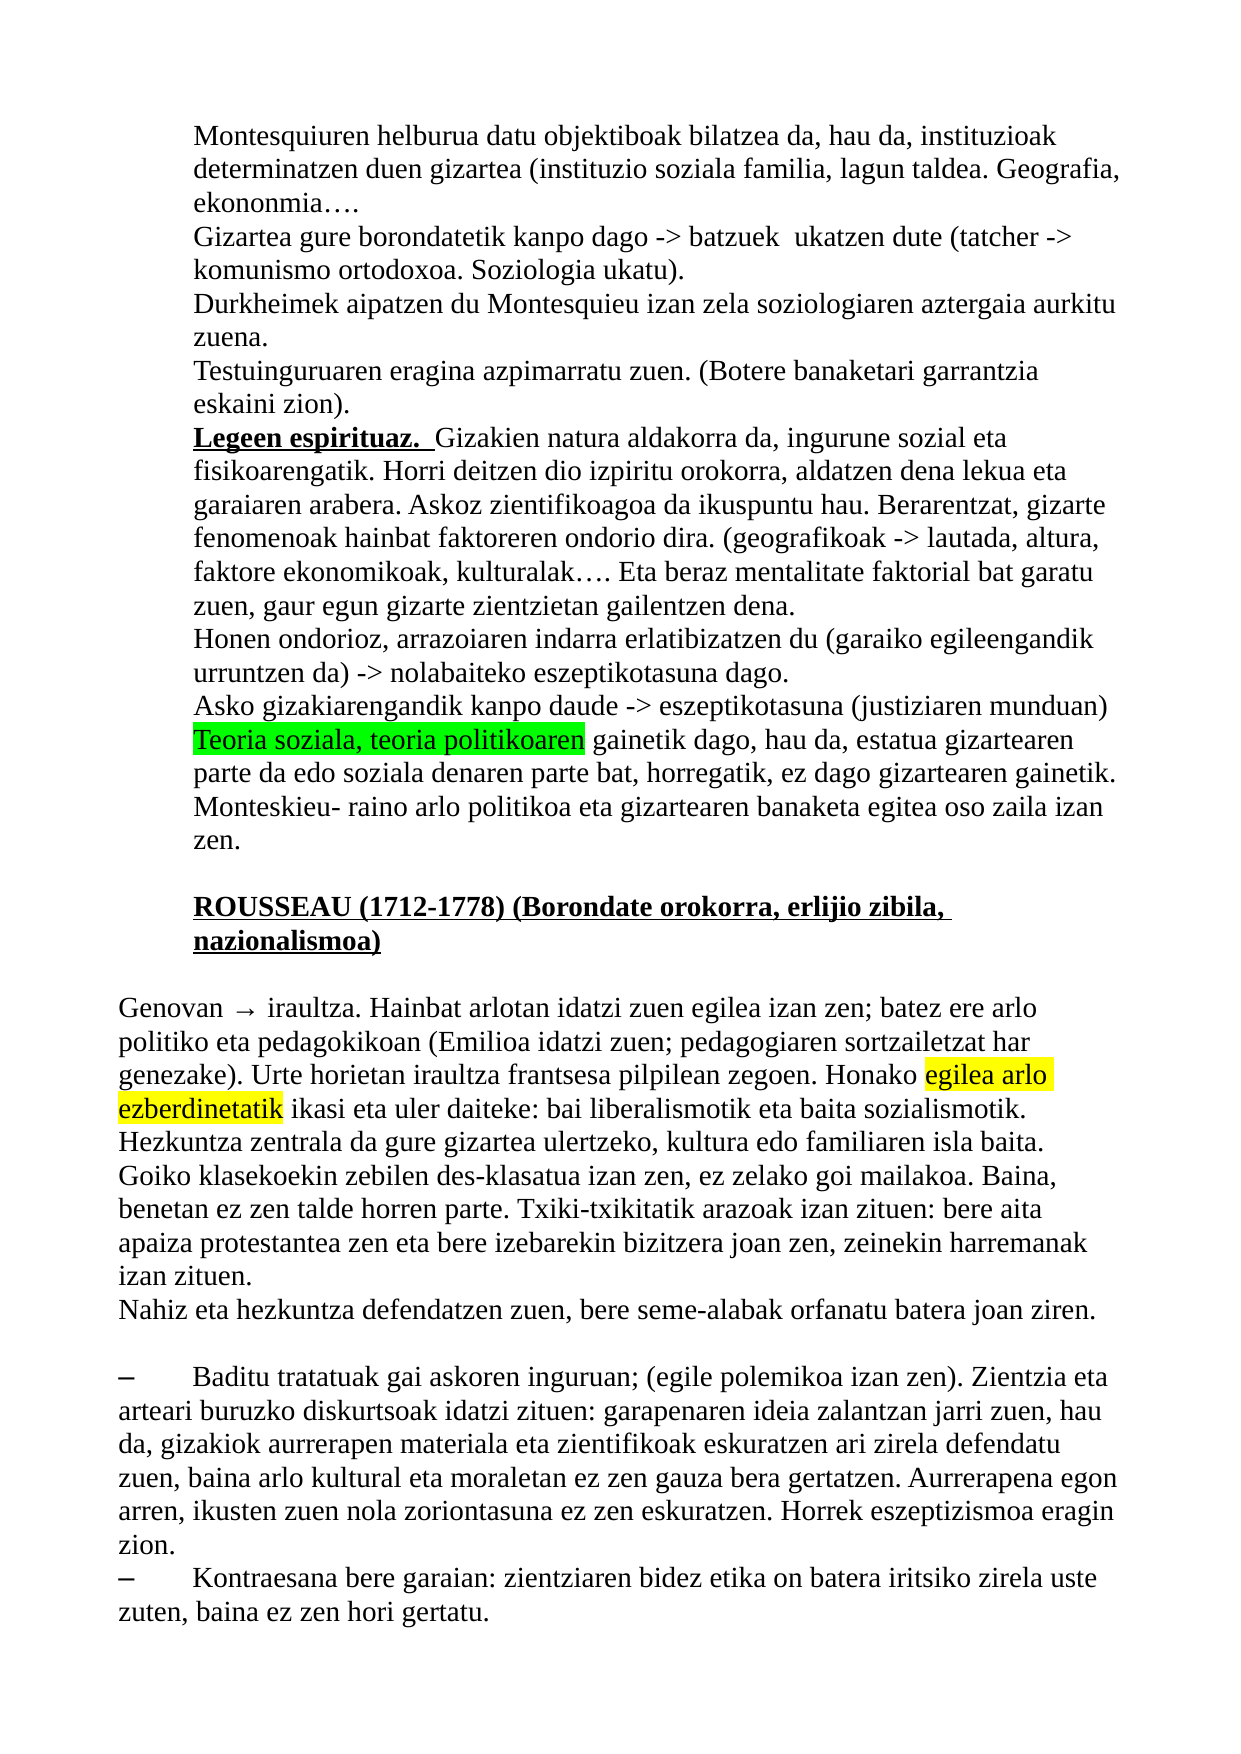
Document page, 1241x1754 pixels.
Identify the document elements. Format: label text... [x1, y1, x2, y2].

list Kontraesana bere garaian: zientziaren bidez etika on batera iritsiko zirela uste zuten, baina ez zen hori gertatu. [118, 1561, 1122, 1628]
text Gizartea gure borondatetik kanpo dago -> batzuek ukatzen dute (tatcher -> komunismo ortodoxoa. Soziologia ukatu). [193, 219, 1122, 286]
text Goiko klasekoekin zebilen des-klasatua izan zen, ez zelako goi mailakoa. Baina, benetan ez zen talde horren parte. Txiki-txikitatik arazoak izan zituen: bere aita apaiza protestantea zen eta bere izebarekin bizitzera joan zen, zeinekin harremanak izan zituen. [118, 1158, 1122, 1292]
text ROUSSEAU (1712-1778) (Borondate orokorra, erlijio zibila, nazionalismoa) [193, 889, 1122, 957]
text Montesquiuren helburua datu objektiboak bilatzea da, hau da, instituzioak determinatzen duen gizartea (instituzio soziala familia, lagun taldea. Geografia, ekononmia…. [193, 118, 1122, 219]
text Genovan → iraultza. Hainbat arlotan idatzi zuen egilea izan zen; batez ere arlo politiko eta pedagokikoan (Emilioa idatzi zuen; pedagogiaren sortzailetzat har genezake). Urte horietan iraultza frantsesa pilpilean zegoen. Honako egilea arlo ezberdinetatik ikasi eta uler daiteke: bai liberalismotik eta baita sozialismotik. [118, 990, 1122, 1124]
text Teoria soziala, teoria politikoaren gainetik dago, hau da, estatua gizartearen parte da edo soziala denaren parte bat, horregatik, ez dago gizartearen gainetik. Monteskieu- raino arlo politikoa eta gizartearen banaketa egitea oso zaila izan zen. [193, 722, 1122, 856]
text Hezkuntza zentrala da gure gizartea ulertzeko, kultura edo familiaren isla baita. [118, 1124, 1122, 1158]
text Durkheimek aipatzen du Montesquieu izan zela soziologiaren aztergaia aurkitu zuena. [193, 286, 1122, 353]
text Legeen espirituaz. Gizakien natura aldakorra da, ingurune sozial eta fisikoarengatik. Horri deitzen dio izpiritu orokorra, aldatzen dena lekua eta garaiaren arabera. Askoz zientifikoagoa da ikuspuntu hau. Berarentzat, gizarte fenomenoak hainbat faktoreren ondorio dira. (geografikoak -> lautada, altura, faktore ekonomikoak, kulturalak…. Eta beraz mentalitate faktorial bat garatu zuen, gaur egun gizarte zientzietan gailentzen dena. Honen ondorioz, arrazoiaren indarra erlatibizatzen du (garaiko egileengandik urruntzen da) -> nolabaiteko eszeptikotasuna dago. [193, 420, 1122, 688]
list Baditu tratatuak gai askoren inguruan; (egile polemikoa izan zen). Zientzia eta arteari buruzko diskurtsoak idatzi zituen: garapenaren ideia zalantzan jarri zuen, hau da, gizakiok aurrerapen materiala eta zientifikoak eskuratzen ari zirela defendatu zuen, baina arlo kultural eta moraletan ez zen gauza bera gertatzen. Aurrerapena egon arren, ikusten zuen nola zoriontasuna ez zen eskuratzen. Horrek eszeptizismoa eragin zion. [118, 1359, 1122, 1561]
text Asko gizakiarengandik kanpo daude -> eszeptikotasuna (justiziaren munduan) [193, 688, 1122, 722]
text Testuinguruaren eragina azpimarratu zuen. (Botere banaketari garrantzia eskaini zion). [193, 353, 1122, 420]
text Nahiz eta hezkuntza defendatzen zuen, bere seme-alabak orfanatu batera joan ziren. [118, 1292, 1122, 1326]
